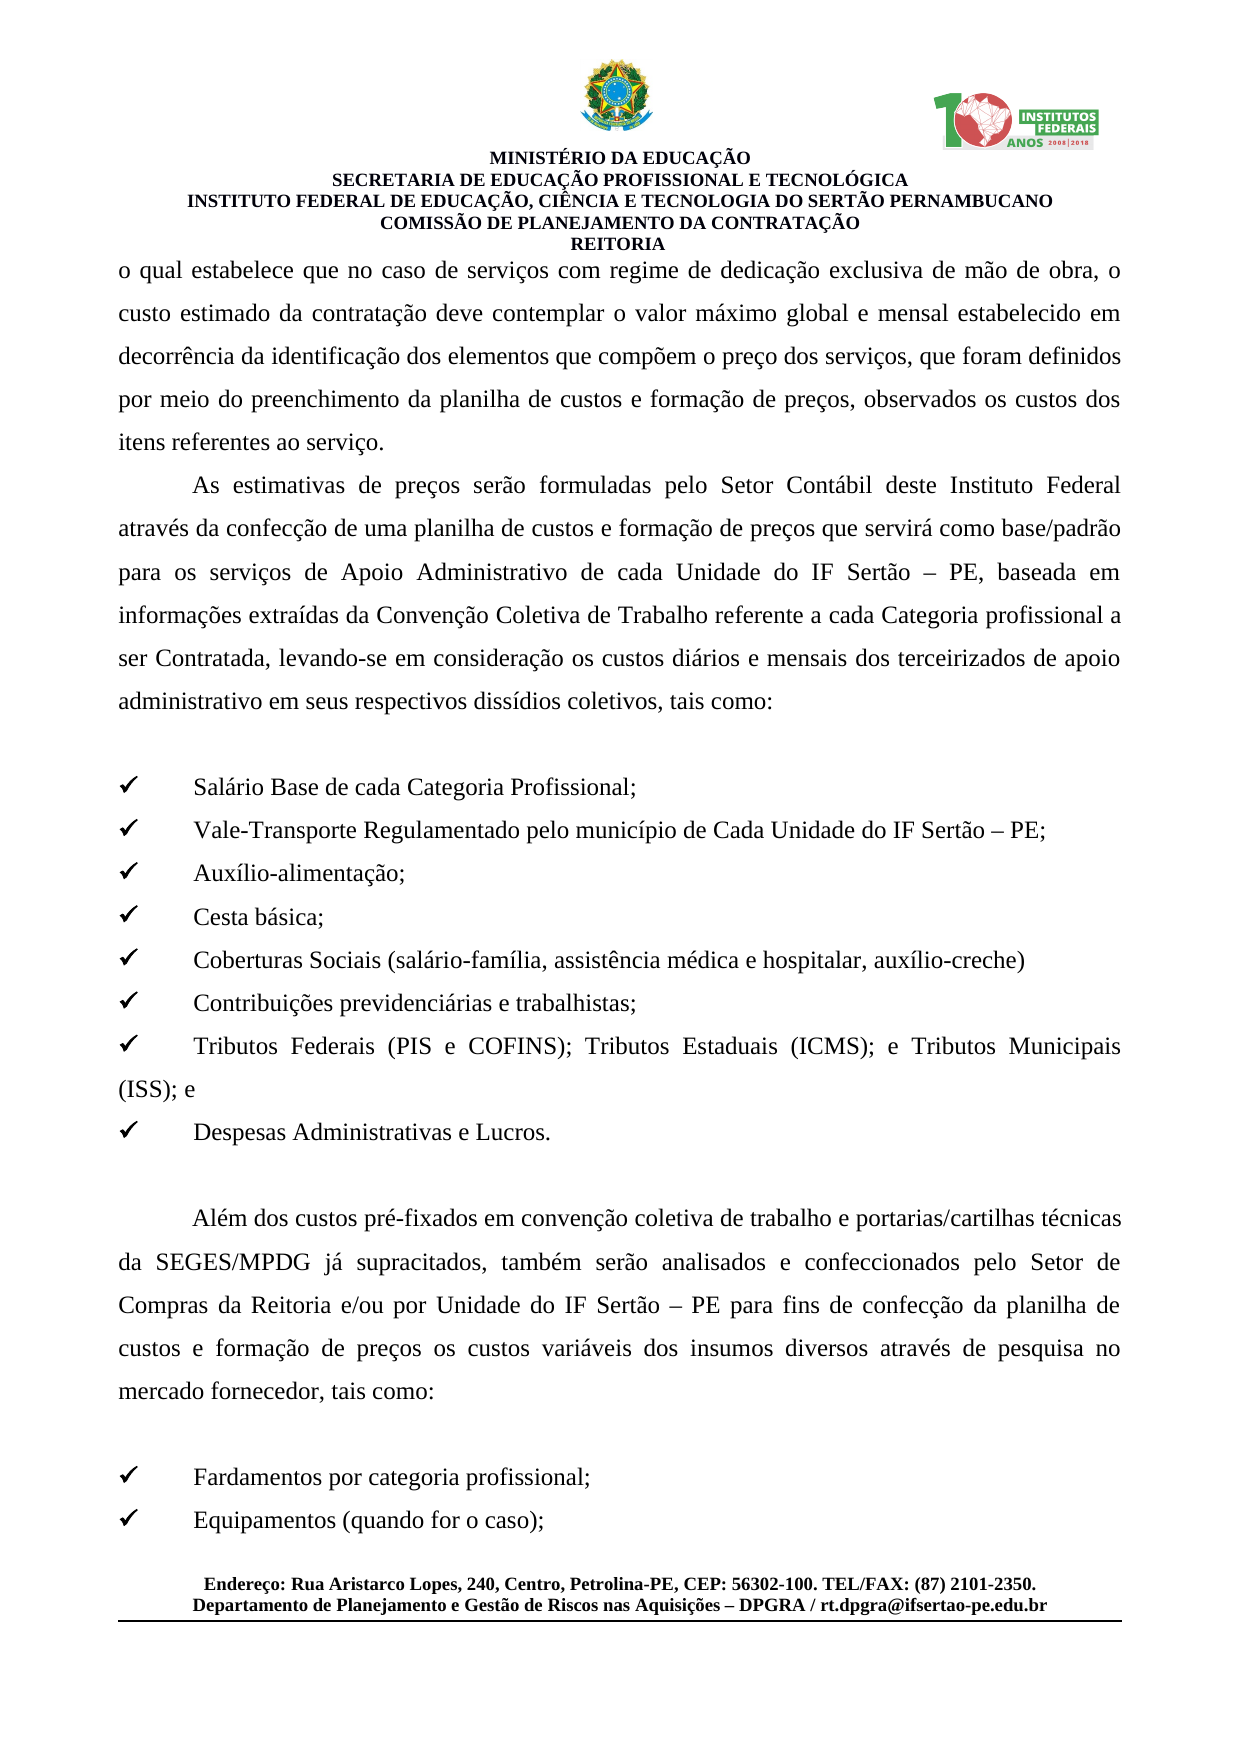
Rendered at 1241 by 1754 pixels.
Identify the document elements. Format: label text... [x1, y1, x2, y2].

text As estimativas de preços serão formuladas pelo Setor Contábil deste Instituto Federal através da confecção de uma planilha de custos e formação de preços que servirá como base/padrão para os serviços de Apoio Administrativo de cada Unidade do IF Sertão – PE, baseada em informações extraídas da Convenção Coletiva de Trabalho referente a cada Categoria profissional a ser Contratada, levando-se em consideração os custos diários e mensais dos terceirizados de apoio administrativo em seus respectivos dissídios coletivos, tais como: [118, 470, 1122, 715]
list Despesas Administrativas e Lucros. [118, 1117, 1122, 1146]
list Tributos Federais (PIS e COFINS); Tributos Estaduais (ICMS); e Tributos Municipais (ISS); e [118, 1031, 1122, 1103]
text Além dos custos pré-fixados em convenção coletiva de trabalho e portarias/cartilhas técnicas da SEGES/MPDG já supracitados, também serão analisados e confeccionados pelo Setor de Compras da Reitoria e/ou por Unidade do IF Sertão – PE para fins de confecção da planilha de custos e formação de preços os custos variáveis dos insumos diversos através de pesquisa no mercado fornecedor, tais como: [118, 1203, 1122, 1405]
text o qual estabelece que no caso de serviços com regime de dedicação exclusiva de mão de obra, o custo estimado da contratação deve contemplar o valor máximo global e mensal estabelecido em decorrência da identificação dos elementos que compõem o preço dos serviços, que foram definidos por meio do preenchimento da planilha de custos e formação de preços, observados os custos dos itens referentes ao serviço. [118, 255, 1122, 456]
list Equipamentos (quando for o caso); [118, 1505, 1122, 1534]
list Contribuições previdenciárias e trabalhistas; [118, 988, 1122, 1017]
picture [933, 93, 1099, 150]
list Vale-Transporte Regulamentado pelo município de Cada Unidade do IF Sertão – PE; [118, 815, 1122, 844]
list Cesta básica; [118, 902, 1122, 930]
list Fardamentos por categoria profissional; [118, 1462, 1122, 1491]
list Coberturas Sociais (salário-família, assistência médica e hospitalar, auxílio-creche) [118, 945, 1122, 973]
list Auxílio-alimentação; [118, 858, 1122, 887]
picture [579, 58, 654, 132]
list Salário Base de cada Categoria Profissional; [118, 772, 1122, 801]
